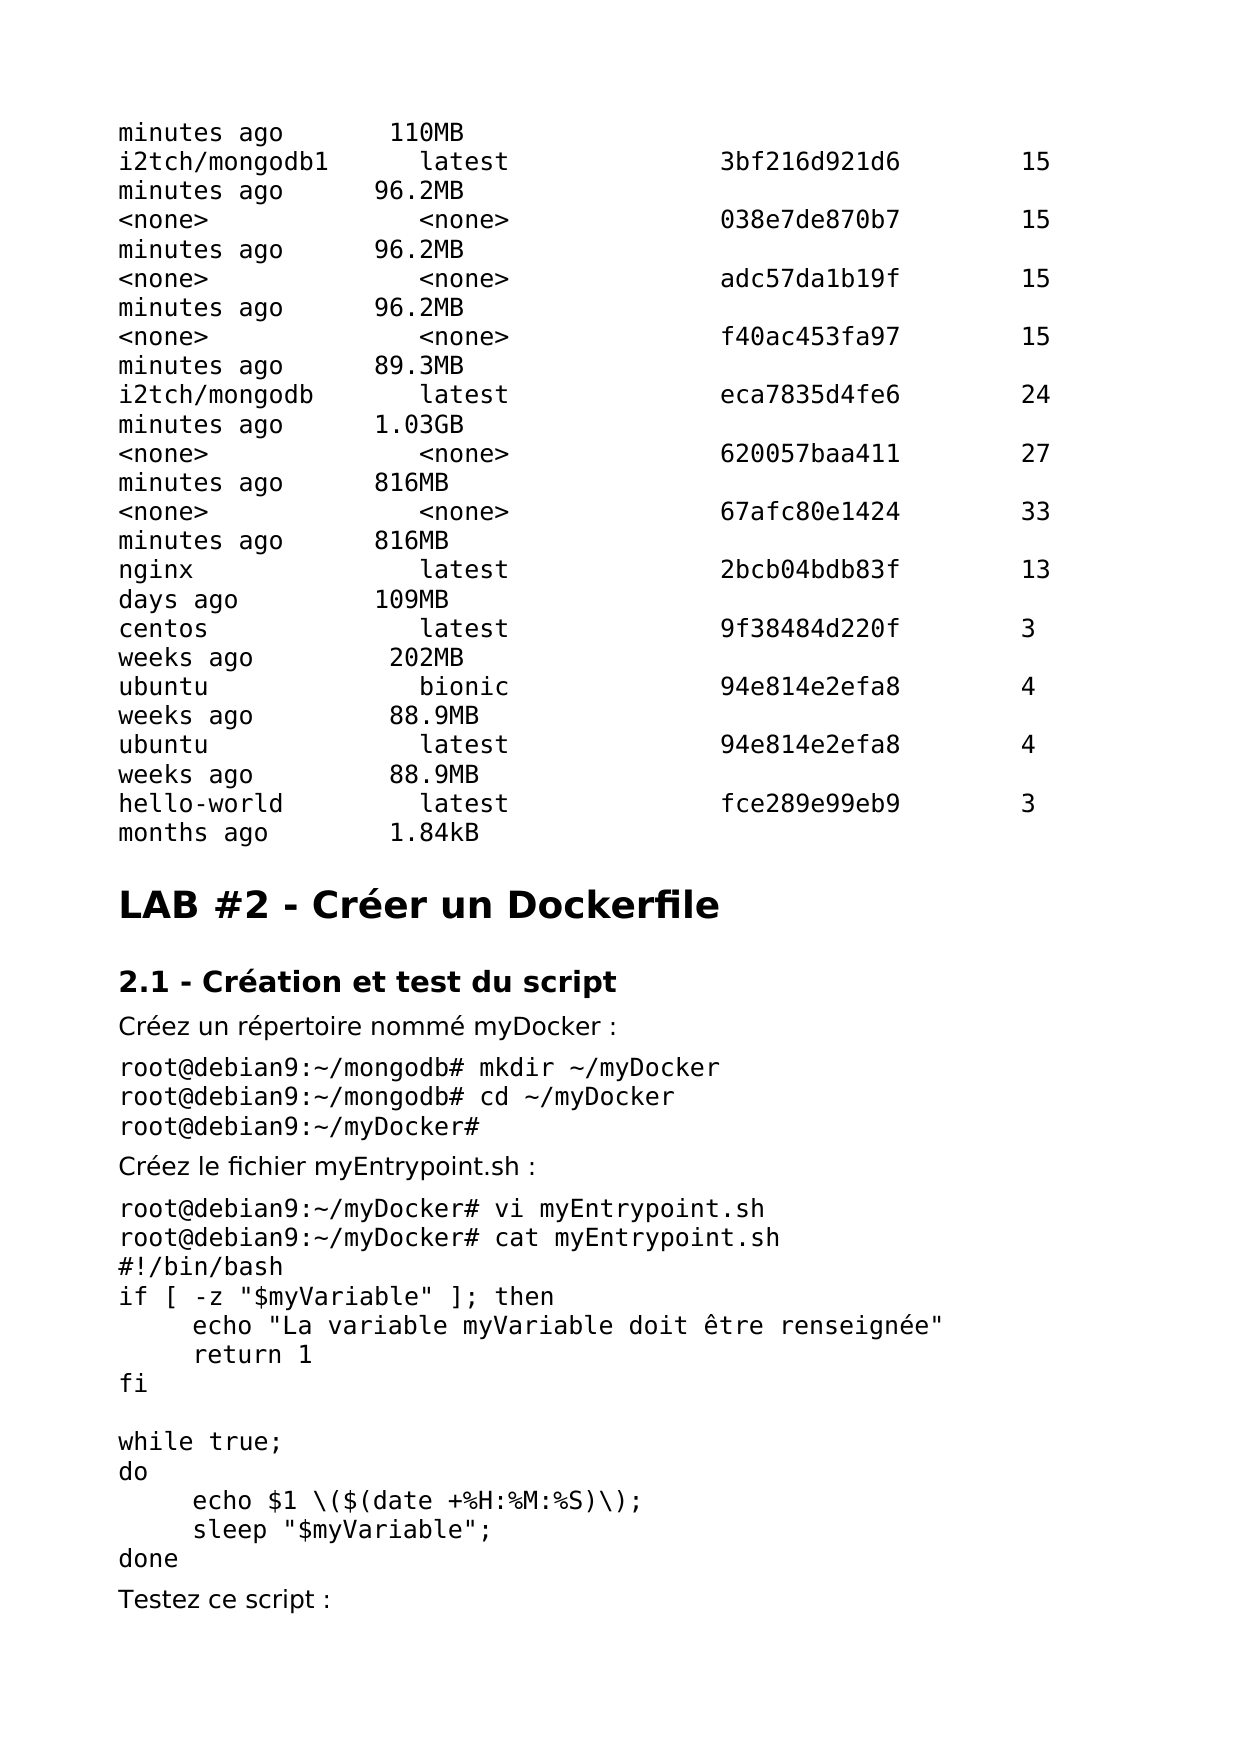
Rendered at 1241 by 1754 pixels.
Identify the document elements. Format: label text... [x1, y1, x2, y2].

text Créez un répertoire nommé myDocker : [118, 1012, 1122, 1041]
text minutes ago 110MB i2tch/mongodb1 latest 3bf216d921d6 15 minutes ago 96.2MB <none> <none> 038e7de870b7 15 minutes ago 96.2MB <none> <none> adc57da1b19f 15 minutes ago 96.2MB <none> <none> f40ac453fa97 15 minutes ago 89.3MB i2tch/mongodb latest eca7835d4fe6 24 minutes ago 1.03GB <none> <none> 620057baa411 27 minutes ago 816MB <none> <none> 67afc80e1424 33 minutes ago 816MB nginx latest 2bcb04bdb83f 13 days ago 109MB centos latest 9f38484d220f 3 weeks ago 202MB ubuntu bionic 94e814e2efa8 4 weeks ago 88.9MB ubuntu latest 94e814e2efa8 4 weeks ago 88.9MB hello-world latest fce289e99eb9 3 months ago 1.84kB [118, 118, 1122, 847]
text Testez ce script : [118, 1585, 1122, 1614]
subtitle 2.1 - Création et test du script [118, 965, 1122, 999]
subtitle LAB #2 - Créer un Dockerfile [118, 884, 1122, 928]
text Créez le fichier myEntrypoint.sh : [118, 1153, 1122, 1182]
text root@debian9:~/mongodb# mkdir ~/myDocker root@debian9:~/mongodb# cd ~/myDocker root@debian9:~/myDocker# [118, 1053, 1122, 1141]
text root@debian9:~/myDocker# vi myEntrypoint.sh root@debian9:~/myDocker# cat myEntrypoint.sh #!/bin/bash if [ -z "$myVariable" ]; then echo "La variable myVariable doit être renseignée" return 1 fi while true; do echo $1 \($(date +%H:%M:%S)\); sleep "$myVariable"; done [118, 1194, 1122, 1573]
